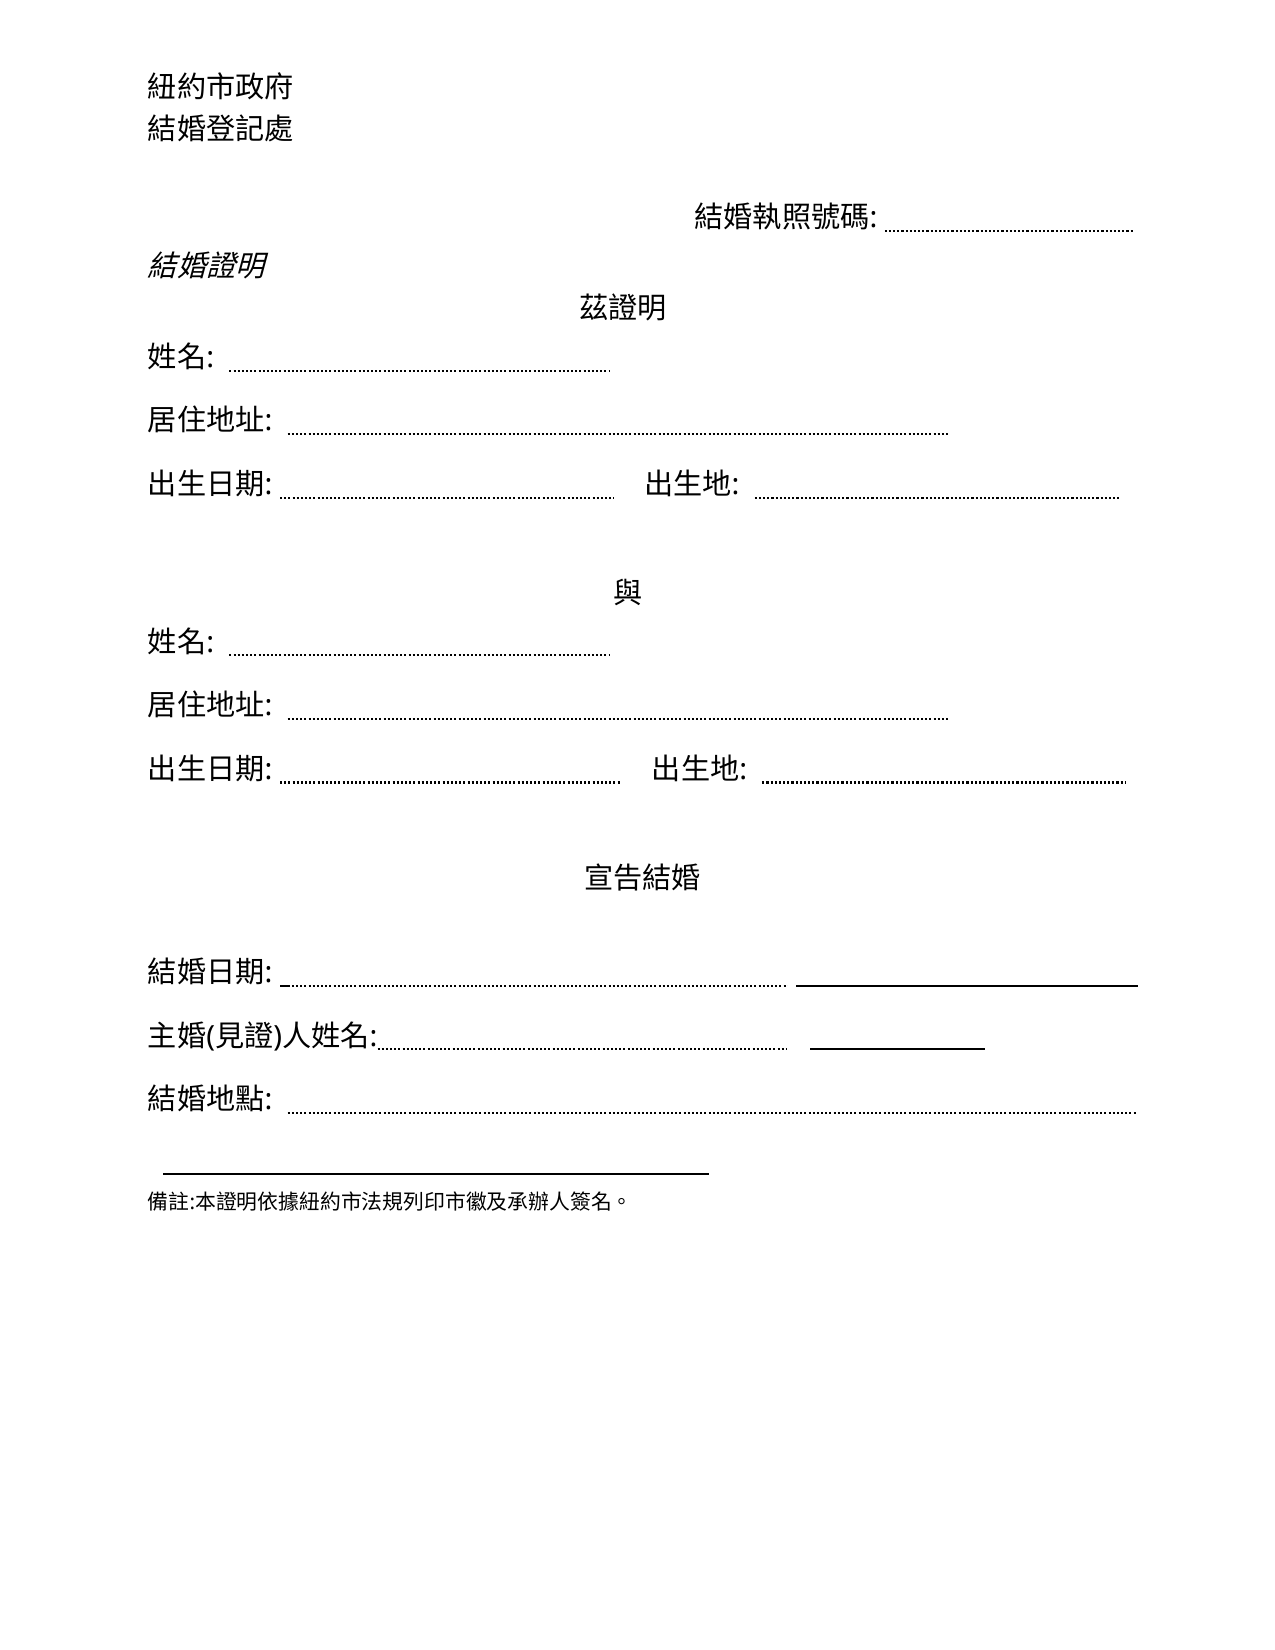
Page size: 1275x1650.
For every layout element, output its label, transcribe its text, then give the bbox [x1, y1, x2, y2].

text 結婚執照號碼: . [148, 194, 1181, 236]
text 結婚登記處 [148, 106, 851, 148]
text 宣告結婚 [148, 854, 1137, 897]
text 出生日期: 出生地: . . [148, 461, 1211, 503]
text . [148, 148, 1196, 188]
text 結婚日期: . [148, 949, 1211, 991]
text 與 [148, 570, 1107, 612]
text 居住地址: . [148, 397, 1211, 439]
text 紐約市政府 [148, 64, 851, 106]
text 茲證明 [148, 285, 1098, 327]
text . [148, 1139, 1211, 1179]
text 姓名: _ [148, 618, 1211, 661]
text 備註:本證明依據紐約市法規列印市徽及承辦人簽名。 [148, 1185, 1196, 1215]
text 出生日期: 出生地: . . [148, 745, 1211, 788]
text 主婚(見證)人姓名: . [148, 1012, 1211, 1054]
text 結婚證明 [148, 243, 1098, 285]
text 結婚地點: . . [148, 1076, 1211, 1118]
text 姓名: _ [148, 333, 1152, 376]
text 居住地址: . [148, 682, 1211, 724]
